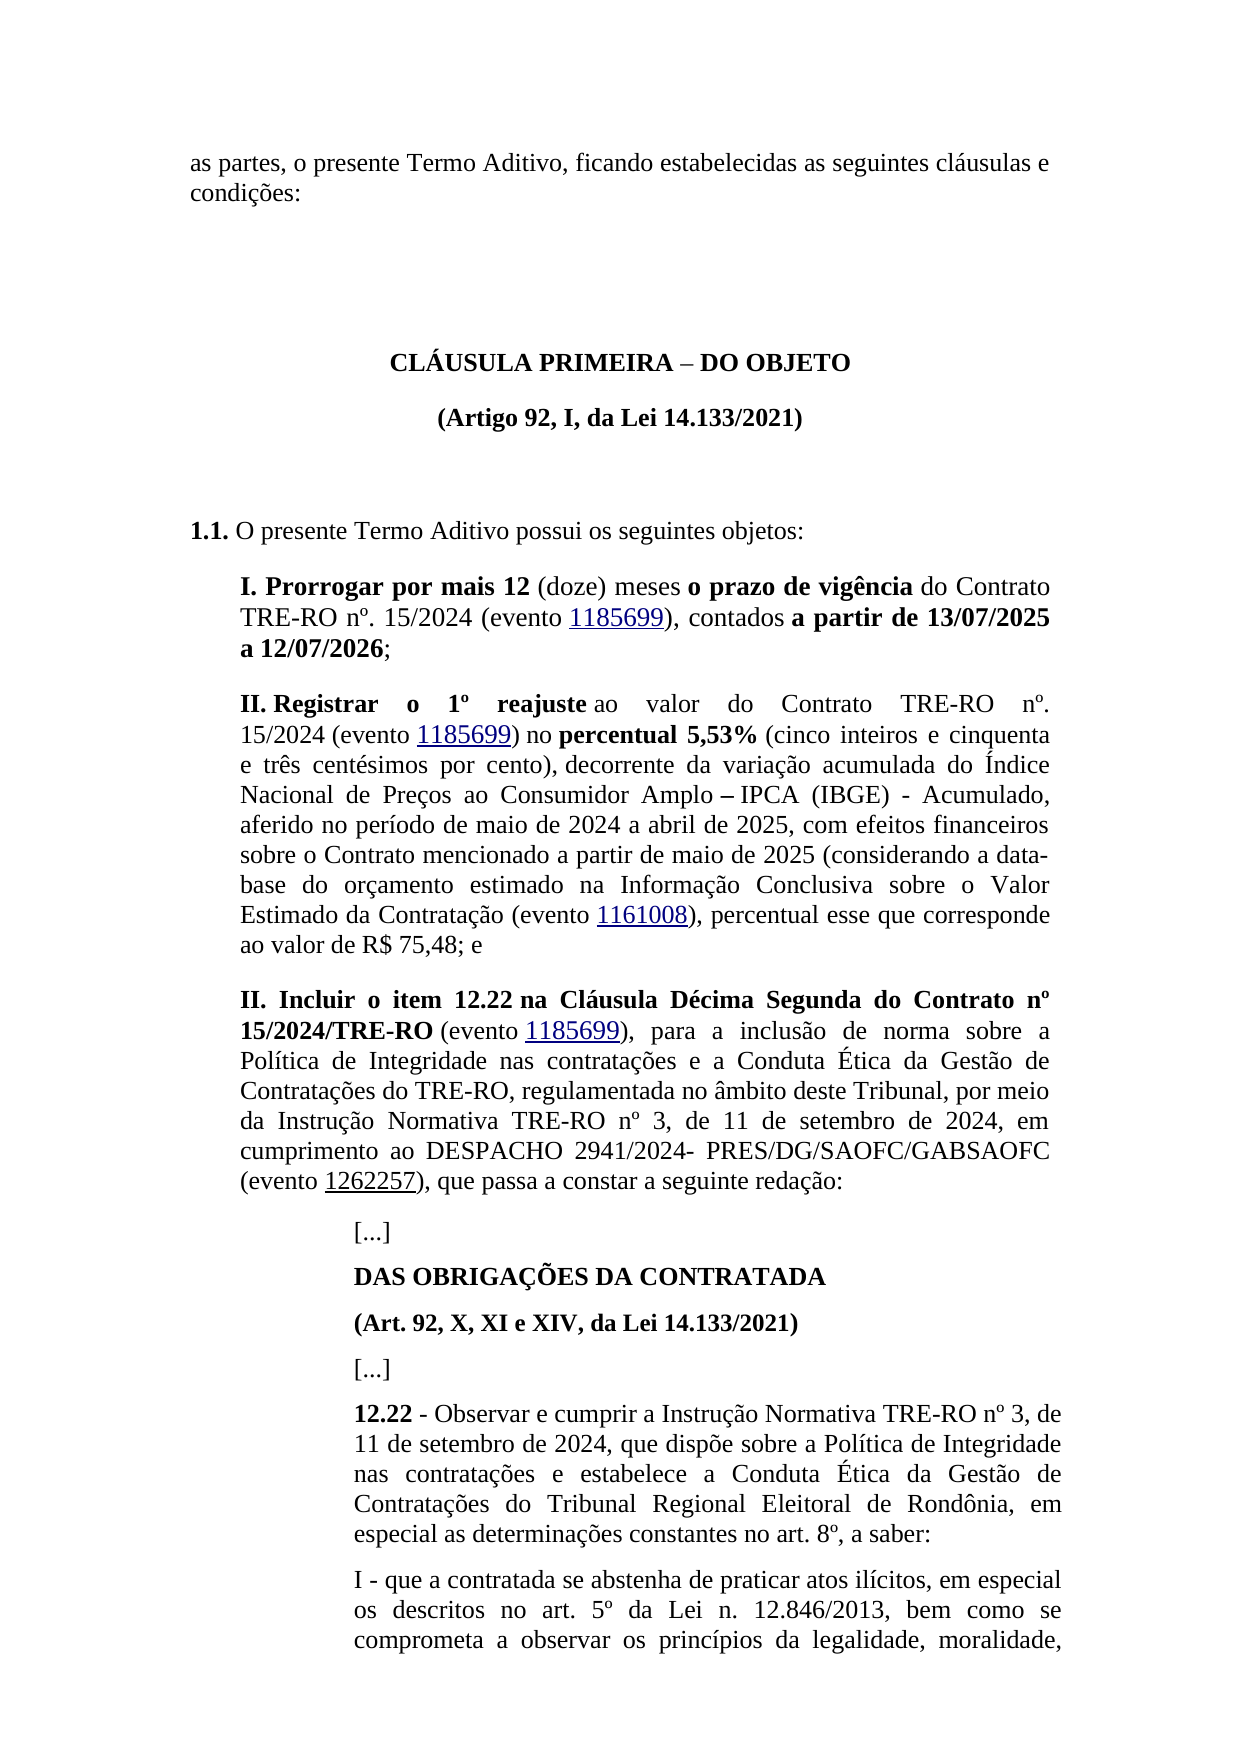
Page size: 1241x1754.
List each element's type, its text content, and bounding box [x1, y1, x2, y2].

text I - que a contratada se abstenha de praticar atos ilícitos, em especial os descritos no art. 5º da Lei n. 12.846/2013, bem como se comprometa a observar os princípios da legalidade, moralidade, [354, 1564, 1063, 1654]
text [...] [354, 1216, 1063, 1246]
text as partes, o presente Termo Aditivo, ficando estabelecidas as seguintes cláusulas e condições: [190, 147, 1051, 207]
text II. Registrar o 1º reajuste ao valor do Contrato TRE-RO nº. 15/2024 (evento 1185699) no percentual 5,53% (cinco inteiros e cinquenta e três centésimos por cento), decorrente da variação acumulada do Índice Nacional de Preços ao Consumidor Amplo – IPCA (IBGE) - Acumulado, aferido no período de maio de 2024 a abril de 2025, com efeitos financeiros sobre o Contrato mencionado a partir de maio de 2025 (considerando a data-base do orçamento estimado na Informação Conclusiva sobre o Valor Estimado da Contratação (evento 1161008), percentual esse que corresponde ao valor de R$ 75,48; e [240, 688, 1051, 959]
text 12.22 - Observar e cumprir a Instrução Normativa TRE-RO nº 3, de 11 de setembro de 2024, que dispõe sobre a Política de Integridade nas contratações e estabelece a Conduta Ética da Gestão de Contratações do Tribunal Regional Eleitoral de Rondônia, em especial as determinações constantes no art. 8º, a saber: [354, 1398, 1063, 1548]
text II. Incluir o item 12.22 na Cláusula Décima Segunda do Contrato nº 15/2024/TRE-RO (evento 1185699), para a inclusão de norma sobre a Política de Integridade nas contratações e a Conduta Ética da Gestão de Contratações do TRE-RO, regulamentada no âmbito deste Tribunal, por meio da Instrução Normativa TRE-RO nº 3, de 11 de setembro de 2024, em cumprimento ao DESPACHO 2941/2024- PRES/DG/SAOFC/GABSAOFC (evento 1262257), que passa a constar a seguinte redação: [240, 984, 1051, 1195]
text DAS OBRIGAÇÕES DA CONTRATADA [354, 1261, 1063, 1291]
text 1.1. O presente Termo Aditivo possui os seguintes objetos: [190, 515, 1051, 545]
text CLÁUSULA PRIMEIRA – DO OBJETO [190, 347, 1051, 377]
text I. Prorrogar por mais 12 (doze) meses o prazo de vigência do Contrato TRE-RO nº. 15/2024 (evento 1185699), contados a partir de 13/07/2025 a 12/07/2026; [240, 570, 1051, 663]
text [...] [354, 1353, 1063, 1383]
text (Art. 92, X, XI e XIV, da Lei 14.133/2021) [354, 1307, 1063, 1337]
text (Artigo 92, I, da Lei 14.133/2021) [190, 402, 1051, 432]
